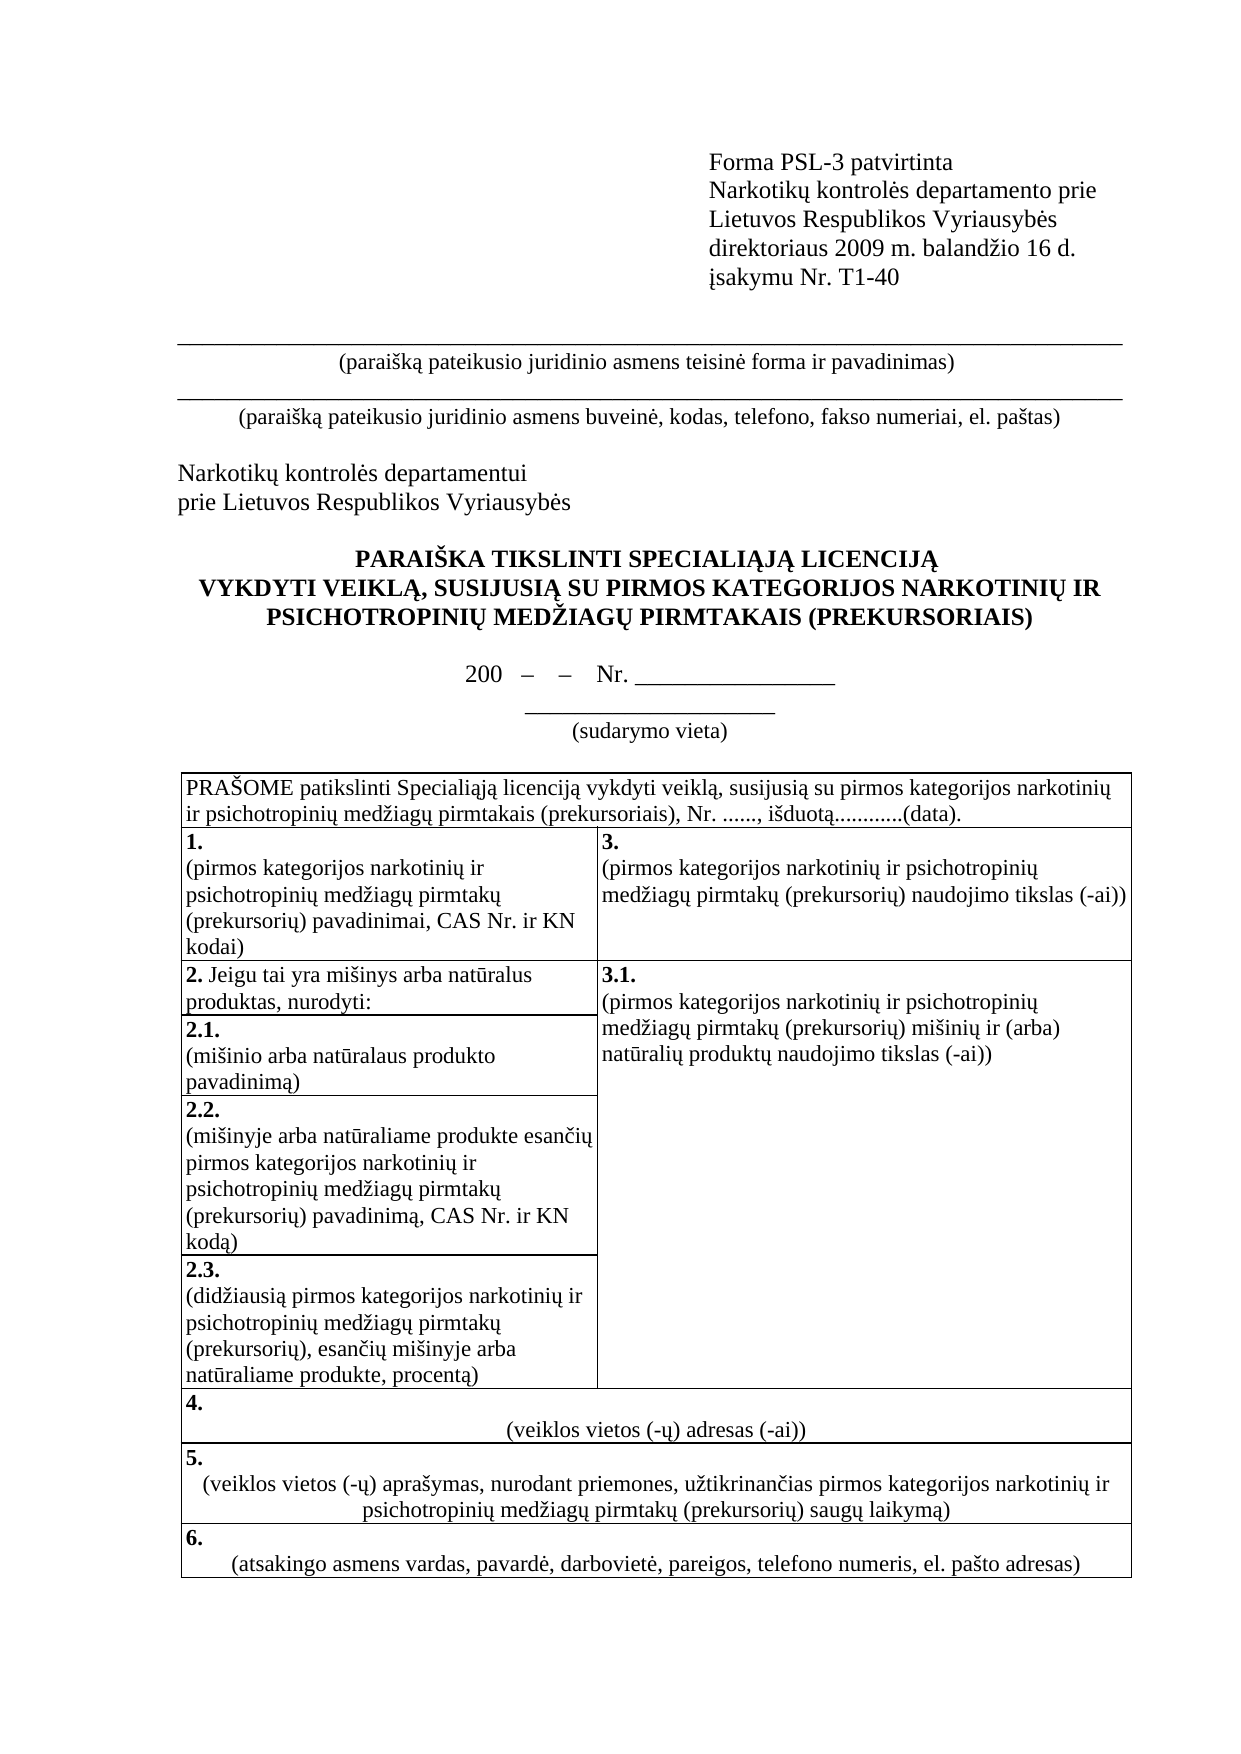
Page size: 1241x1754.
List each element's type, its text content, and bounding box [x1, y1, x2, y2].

text PARAIŠKA TIKSLINTI SPECIALIĄJĄ LICENCIJĄ [177, 544, 1122, 573]
text ____________________ [177, 688, 1122, 717]
table_header PRAŠOME patikslinti Specialiąją licenciją vykdyti veiklą, susijusią su pirmos kategorijos narkotinių ir psichotropinių medžiagų pirmtakais (prekursoriais), Nr. ......, išduotą............(data). [182, 774, 1131, 826]
text įsakymu Nr. T1-40 [177, 262, 1122, 291]
table_cell 2. Jeigu tai yra mišinys arba natūralus produktas, nurodyti: [182, 961, 597, 1014]
table_cell 5. (veiklos vietos (-ų) aprašymas, nurodant priemones, užtikrinančias pirmos kategorijos narkotinių ir psichotropinių medžiagų pirmtakų (prekursorių) saugų laikymą) [182, 1444, 1131, 1523]
text direktoriaus 2009 m. balandžio 16 d. [177, 233, 1122, 262]
table_cell 2.1. (mišinio arba natūralaus produkto pavadinimą) [182, 1016, 597, 1095]
text Lietuvos Respublikos Vyriausybės [177, 204, 1122, 233]
text (sudarymo vieta) [177, 717, 1122, 743]
text _ [177, 374, 1122, 399]
table_cell 1. (pirmos kategorijos narkotinių ir psichotropinių medžiagų pirmtakų (prekursorių) pavadinimai, CAS Nr. ir KN kodai) [182, 828, 597, 960]
table_cell 2.2. (mišinyje arba natūraliame produkte esančių pirmos kategorijos narkotinių ir psichotropinių medžiagų pirmtakų (prekursorių) pavadinimą, CAS Nr. ir KN kodą) [182, 1096, 597, 1254]
text (paraišką pateikusio juridinio asmens teisinė forma ir pavadinimas) [177, 348, 1122, 374]
table_cell 3. (pirmos kategorijos narkotinių ir psichotropinių medžiagų pirmtakų (prekursorių) naudojimo tikslas (-ai)) [598, 828, 1131, 960]
table_cell 4. (veiklos vietos (-ų) adresas (-ai)) [182, 1389, 1131, 1442]
table_cell 6. (atsakingo asmens vardas, pavardė, darbovietė, pareigos, telefono numeris, el. pašto adresas) [182, 1524, 1131, 1577]
text Forma PSL-3 patvirtinta [177, 147, 1122, 176]
table_cell 3.1. (pirmos kategorijos narkotinių ir psichotropinių medžiagų pirmtakų (prekursorių) mišinių ir (arba) natūralių produktų naudojimo tikslas (-ai)) [598, 961, 1131, 1388]
text 200 – – Nr. ________________ [177, 659, 1122, 688]
text prie Lietuvos Respublikos Vyriausybės [177, 487, 1122, 516]
text Narkotikų kontrolės departamentui [177, 458, 1122, 487]
table_cell 2.3. (didžiausią pirmos kategorijos narkotinių ir psichotropinių medžiagų pirmtakų (prekursorių), esančių mišinyje arba natūraliame produkte, procentą) [182, 1256, 597, 1388]
text (paraišką pateikusio juridinio asmens buveinė, kodas, telefono, fakso numeriai, el. paštas) [177, 403, 1122, 429]
text VYKDYTI VEIKLĄ, SUSIJUSIĄ SU PIRMOS KATEGORIJOS NARKOTINIŲ IR PSICHOTROPINIŲ MEDŽIAGŲ PIRMTAKAIS (PREKURSORIAIS) [177, 573, 1122, 631]
text _ [177, 319, 1122, 344]
text Narkotikų kontrolės departamento prie [177, 176, 1122, 204]
